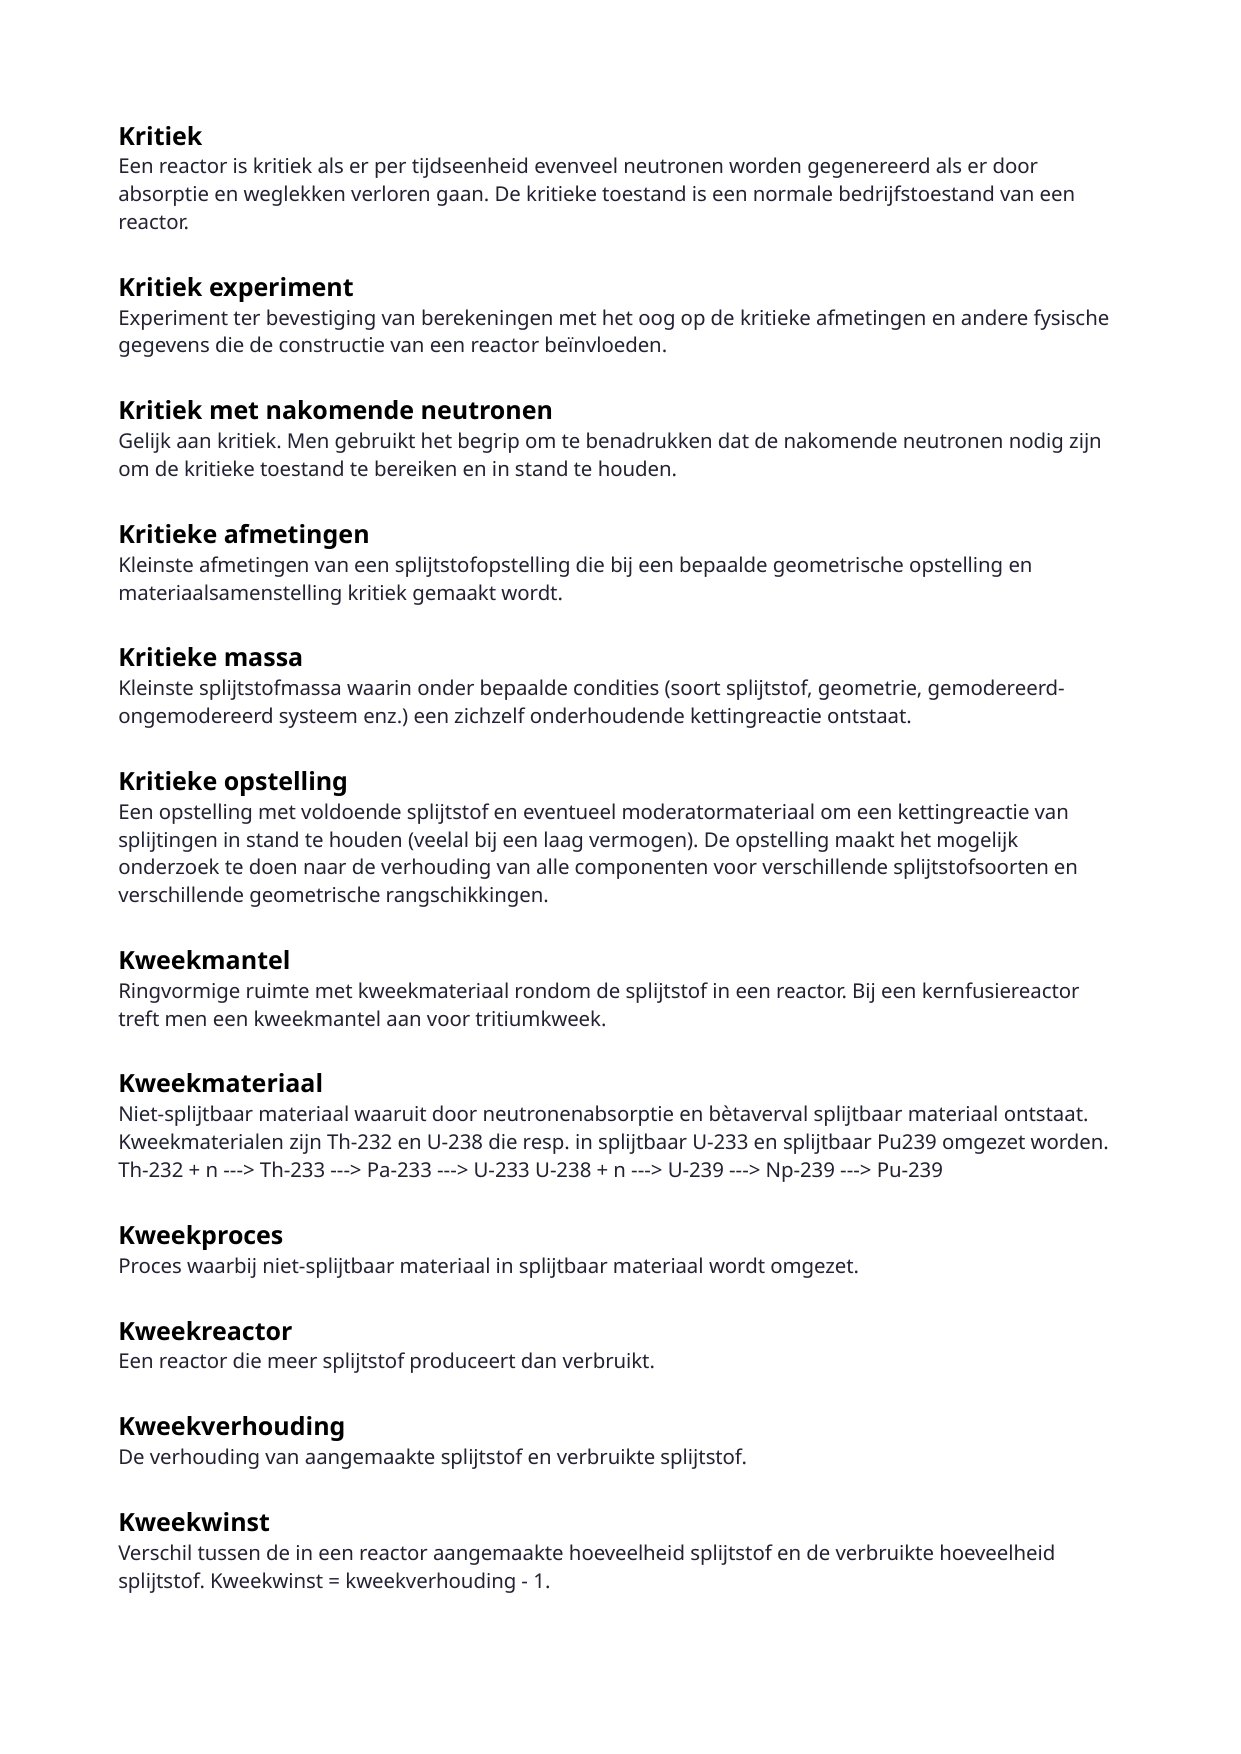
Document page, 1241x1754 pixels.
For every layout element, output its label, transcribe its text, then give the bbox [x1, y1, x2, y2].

text Kritieke opstelling Een opstelling met voldoende splijtstof en eventueel moderatormateriaal om een kettingreactie van splijtingen in stand te houden (veelal bij een laag vermogen). De opstelling maakt het mogelijk onderzoek te doen naar de verhouding van alle componenten voor verschillende splijtstofsoorten en verschillende geometrische rangschikkingen. Kweekmantel Ringvormige ruimte met kweekmateriaal rondom de splijtstof in een reactor. Bij een kernfusiereactor treft men een kweekmantel aan voor tritiumkweek. Kweekmateriaal Niet-splijtbaar materiaal waaruit door neutronenabsorptie en bètaverval splijtbaar materiaal ontstaat. Kweekmaterialen zijn Th-232 en U-238 die resp. in splijtbaar U-233 en splijtbaar Pu239 omgezet worden. Th-232 + n ---> Th-233 ---> Pa-233 ---> U-233 U-238 + n ---> U-239 ---> Np-239 ---> Pu-239 Kweekproces Proces waarbij niet-splijtbaar materiaal in splijtbaar materiaal wordt omgezet. Kweekreactor Een reactor die meer splijtstof produceert dan verbruikt. Kweekverhouding De verhouding van aangemaakte splijtstof en verbruikte splijtstof. Kweekwinst Verschil tussen de in een reactor aangemaakte hoeveelheid splijtstof en de verbruikte hoeveelheid splijtstof. Kweekwinst = kweekverhouding - 1. [118, 729, 1122, 1628]
text Kritiek Een reactor is kritiek als er per tijdseenheid evenveel neutronen worden gegenereerd als er door absorptie en weglekken verloren gaan. De kritieke toestand is een normale bedrijfstoestand van een reactor. Kritiek experiment Experiment ter bevestiging van berekeningen met het oog op de kritieke afmetingen en andere fysische gegevens die de constructie van een reactor beïnvloeden. Kritiek met nakomende neutronen Gelijk aan kritiek. Men gebruikt het begrip om te benadrukken dat de nakomende neutronen nodig zijn om de kritieke toestand te bereiken en in stand te houden. Kritieke afmetingen Kleinste afmetingen van een splijtstofopstelling die bij een bepaalde geometrische opstelling en materiaalsamenstelling kritiek gemaakt wordt. Kritieke massa Kleinste splijtstofmassa waarin onder bepaalde condities (soort splijtstof, geometrie, gemodereerd-ongemodereerd systeem enz.) een zichzelf onderhoudende kettingreactie ontstaat. [118, 118, 1122, 729]
